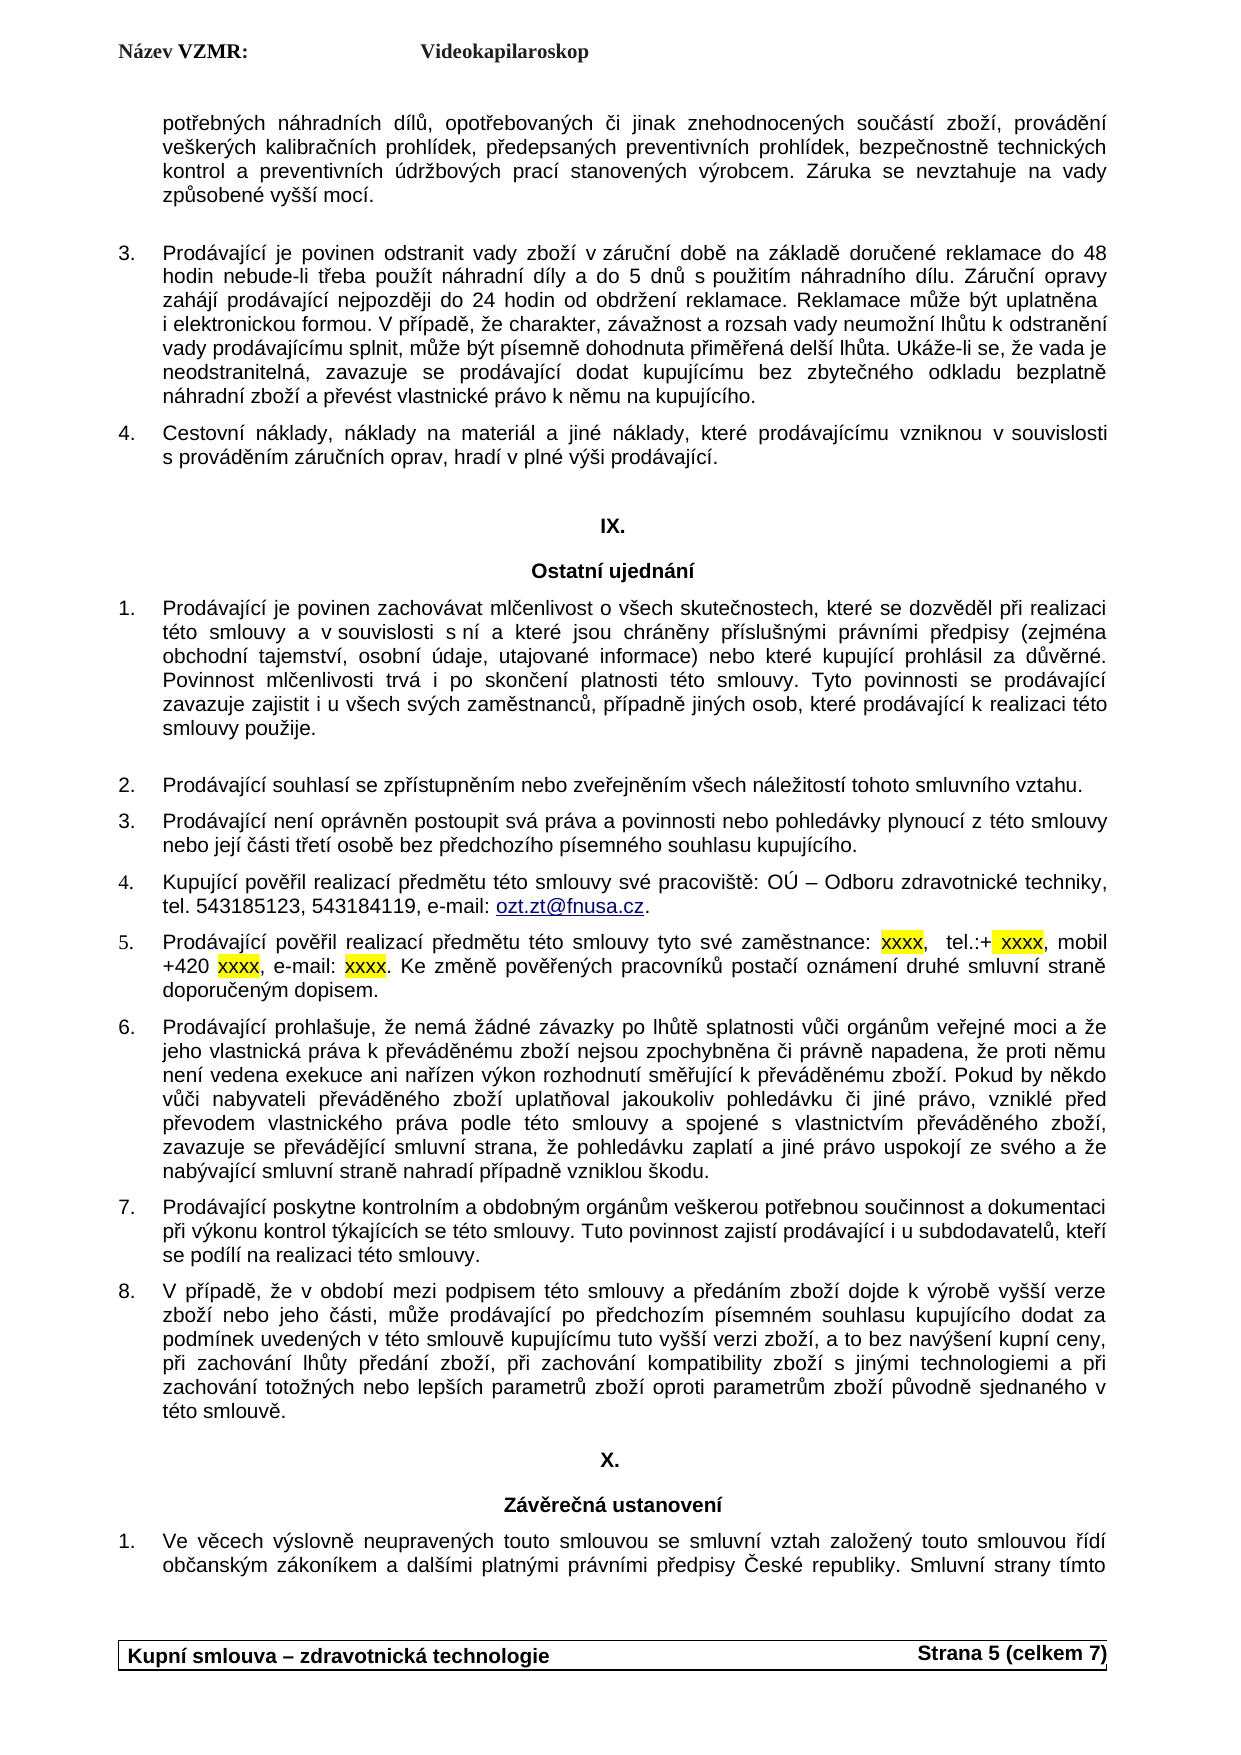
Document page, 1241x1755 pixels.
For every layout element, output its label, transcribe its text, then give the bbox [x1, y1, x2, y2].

list Cestovní náklady, náklady na materiál a jiné náklady, které prodávajícímu vzniknou v souvislosti s prováděním záručních oprav, hradí v plné výši prodávající. [118, 421, 1107, 468]
list Prodávající prohlašuje, že nemá žádné závazky po lhůtě splatnosti vůči orgánům veřejné moci a že jeho vlastnická práva k převáděnému zboží nejsou zpochybněna či právně napadena, že proti němu není vedena exekuce ani nařízen výkon rozhodnutí směřující k převáděnému zboží. Pokud by někdo vůči nabyvateli převáděného zboží uplatňoval jakoukoliv pohledávku či jiné právo, vzniklé před převodem vlastnického práva podle této smlouvy a spojené s vlastnictvím převáděného zboží, zavazuje se převádějící smluvní strana, že pohledávku zaplatí a jiné právo uspokojí ze svého a že nabývající smluvní straně nahradí případně vzniklou škodu. [118, 1015, 1107, 1182]
list Prodávající je povinen zachovávat mlčenlivost o všech skutečnostech, které se dozvěděl při realizaci této smlouvy a v souvislosti s ní a které jsou chráněny příslušnými právními předpisy (zejména obchodní tajemství, osobní údaje, utajované informace) nebo které kupující prohlásil za důvěrné. Povinnost mlčenlivosti trvá i po skončení platnosti této smlouvy. Tyto povinnosti se prodávající zavazuje zajistit i u všech svých zaměstnanců, případně jiných osob, které prodávající k realizaci této smlouvy použije. [118, 596, 1107, 739]
list Prodávající poskytne kontrolním a obdobným orgánům veškerou potřebnou součinnost a dokumentaci při výkonu kontrol týkajících se této smlouvy. Tuto povinnost zajistí prodávající i u subdodavatelů, kteří se podílí na realizaci této smlouvy. [118, 1195, 1107, 1267]
list Kupující pověřil realizací předmětu této smlouvy své pracoviště: OÚ – Odboru zdravotnické techniky, tel. 543185123, 543184119, e-mail: ozt.zt@fnusa.cz. [118, 869, 1107, 918]
text IX. [118, 514, 1107, 538]
list Prodávající je povinen odstranit vady zboží v záruční době na základě doručené reklamace do 48 hodin nebude-li třeba použít náhradní díly a do 5 dnů s použitím náhradního dílu. Záruční opravy zahájí prodávající nejpozději do 24 hodin od obdržení reklamace. Reklamace může být uplatněna i elektronickou formou. V případě, že charakter, závažnost a rozsah vady neumožní lhůtu k odstranění vady prodávajícímu splnit, může být písemně dohodnuta přiměřená delší lhůta. Ukáže-li se, že vada je neodstranitelná, zavazuje se prodávající dodat kupujícímu bez zbytečného odkladu bezplatně náhradní zboží a převést vlastnické právo k němu na kupujícího. [118, 240, 1107, 408]
text Závěrečná ustanovení [118, 1493, 1107, 1517]
list Prodávající souhlasí se zpřístupněním nebo zveřejněním všech náležitostí tohoto smluvního vztahu. [118, 773, 1107, 797]
list potřebných náhradních dílů, opotřebovaných či jinak znehodnocených součástí zboží, provádění veškerých kalibračních prohlídek, předepsaných preventivních prohlídek, bezpečnostně technických kontrol a preventivních údržbových prací stanovených výrobcem. Záruka se nevztahuje na vady způsobené vyšší mocí. [118, 111, 1107, 207]
list Prodávající pověřil realizací předmětu této smlouvy tyto své zaměstnance: xxxx, tel.:+ xxxx, mobil +420 xxxx, e-mail: xxxx. Ke změně pověřených pracovníků postačí oznámení druhé smluvní straně doporučeným dopisem. [118, 930, 1107, 1002]
list V případě, že v období mezi podpisem této smlouvy a předáním zboží dojde k výrobě vyšší verze zboží nebo jeho části, může prodávající po předchozím písemném souhlasu kupujícího dodat za podmínek uvedených v této smlouvě kupujícímu tuto vyšší verzi zboží, a to bez navýšení kupní ceny, při zachování lhůty předání zboží, při zachování kompatibility zboží s jinými technologiemi a při zachování totožných nebo lepších parametrů zboží oproti parametrům zboží původně sjednaného v této smlouvě. [118, 1279, 1107, 1423]
text X. [118, 1448, 1107, 1472]
text Ostatní ujednání [118, 559, 1107, 583]
list Prodávající není oprávněn postoupit svá práva a povinnosti nebo pohledávky plynoucí z této smlouvy nebo její části třetí osobě bez předchozího písemného souhlasu kupujícího. [118, 809, 1107, 857]
list Ve věcech výslovně neupravených touto smlouvou se smluvní vztah založený touto smlouvou řídí občanským zákoníkem a dalšími platnými právními předpisy České republiky. Smluvní strany tímto [118, 1529, 1107, 1577]
